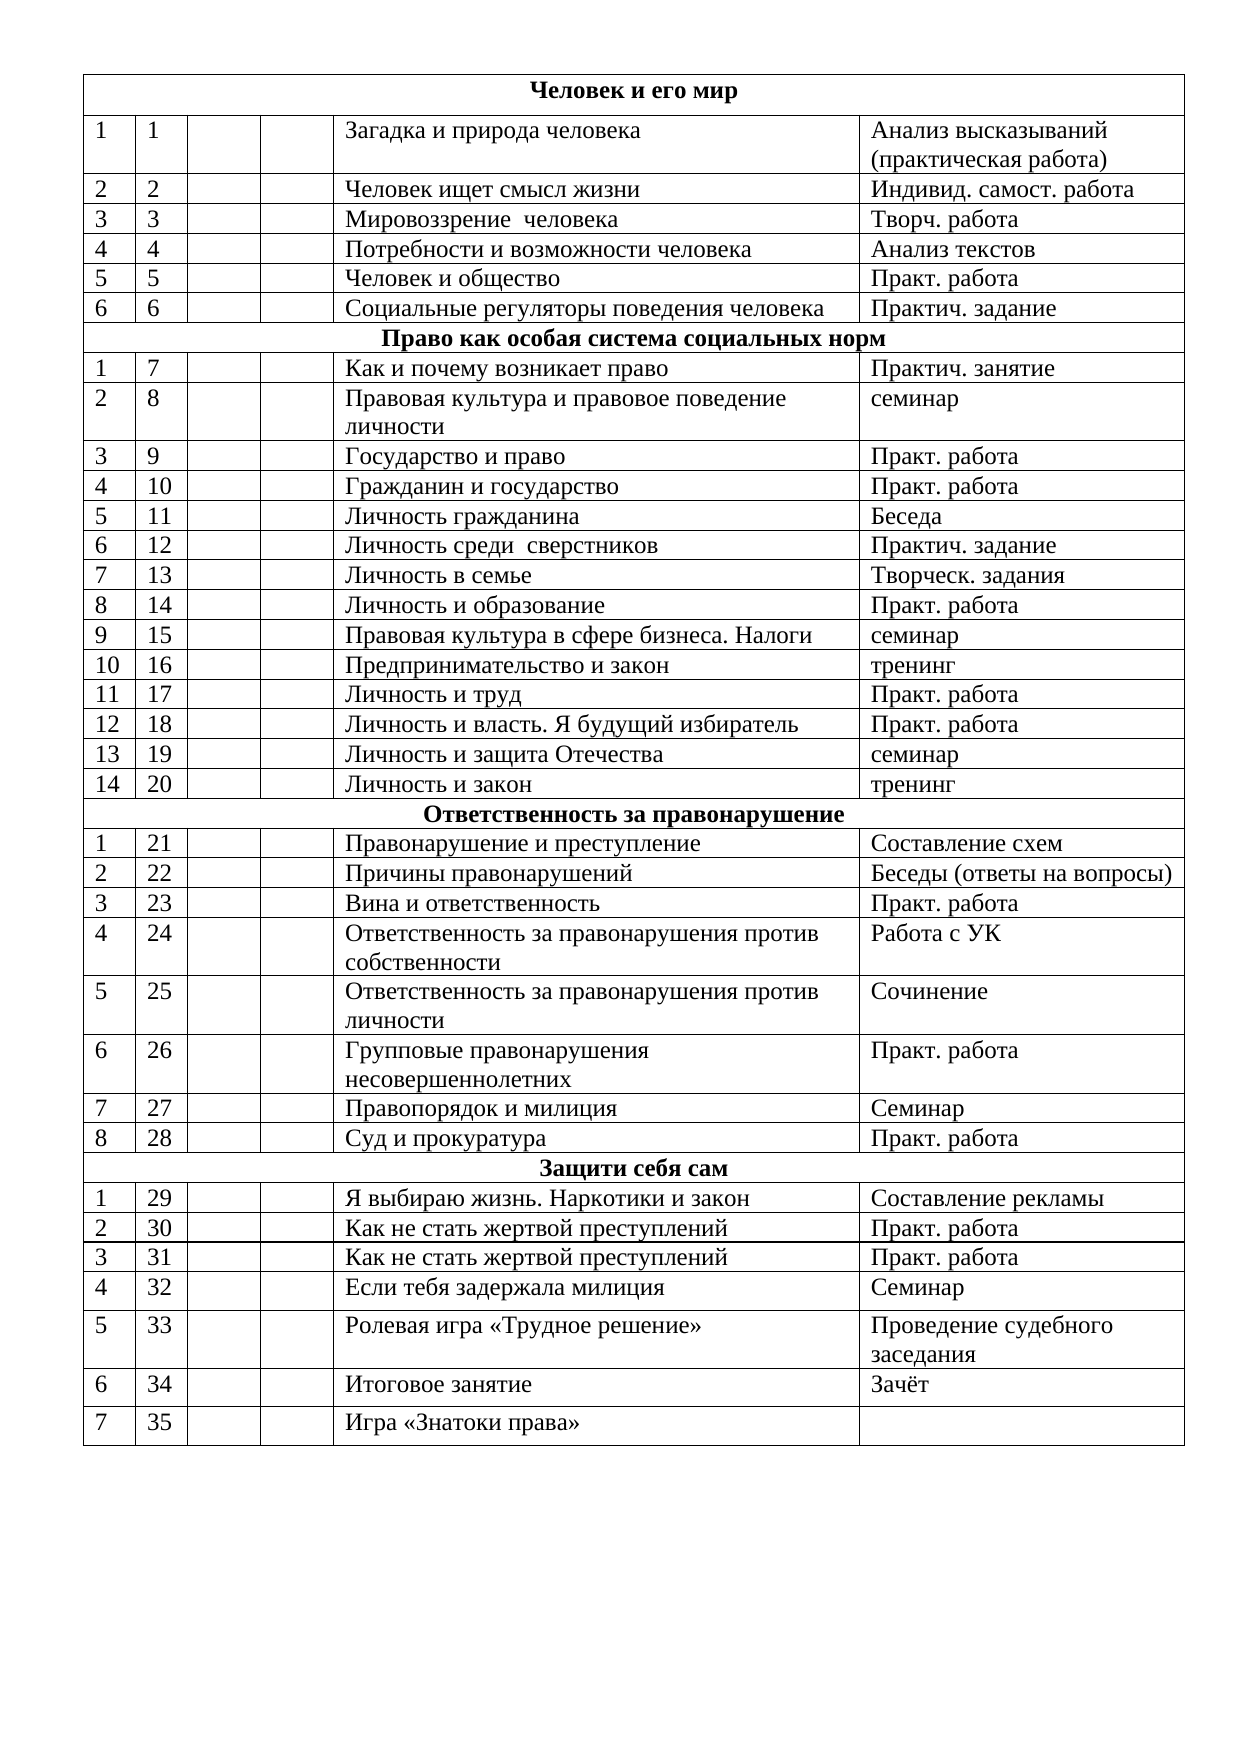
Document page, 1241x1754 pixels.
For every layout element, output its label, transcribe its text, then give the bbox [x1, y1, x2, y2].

table_cell Практ. работа [860, 441, 1184, 470]
table_cell [188, 234, 260, 262]
table_cell [188, 620, 260, 649]
table_cell 6 [84, 531, 135, 559]
table_cell 2 [84, 383, 135, 440]
table_cell [261, 293, 333, 322]
table_cell Потребности и возможности человека [334, 234, 859, 262]
table_cell Личность и защита Отечества [334, 739, 859, 768]
table_cell [261, 1369, 333, 1406]
table_cell [261, 769, 333, 798]
table_cell 2 [84, 1213, 135, 1241]
table_cell [188, 650, 260, 678]
table_cell Защити себя сам [84, 1153, 1184, 1182]
table_cell 23 [136, 888, 187, 917]
table_cell 9 [84, 620, 135, 649]
table_cell 1 [84, 353, 135, 382]
table_cell Практ. работа [860, 709, 1184, 738]
table_cell Право как особая система социальных норм [84, 323, 1184, 352]
table_cell [261, 620, 333, 649]
table_cell Личность и власть. Я будущий избиратель [334, 709, 859, 738]
table_cell [188, 1094, 260, 1122]
table_cell семинар [860, 739, 1184, 768]
table_cell Гражданин и государство [334, 471, 859, 500]
table_cell 30 [136, 1213, 187, 1241]
table_cell 7 [136, 353, 187, 382]
table_cell Ответственность за правонарушение [84, 799, 1184, 827]
table_cell [188, 858, 260, 887]
table_cell [261, 531, 333, 559]
table_cell [261, 680, 333, 708]
table_cell 9 [136, 441, 187, 470]
table_cell [188, 531, 260, 559]
table_cell Человек и его мир [84, 75, 1184, 114]
table_cell 31 [136, 1243, 187, 1271]
table_cell 34 [136, 1369, 187, 1406]
table_cell 1 [84, 116, 135, 173]
table_cell [188, 560, 260, 589]
table_cell 12 [84, 709, 135, 738]
table_cell Индивид. самост. работа [860, 174, 1184, 203]
table_cell 22 [136, 858, 187, 887]
table_cell [188, 264, 260, 292]
table_cell [261, 1272, 333, 1309]
table_cell 24 [136, 918, 187, 975]
table_cell [188, 739, 260, 768]
table_cell Правовая культура в сфере бизнеса. Налоги [334, 620, 859, 649]
table_cell [261, 560, 333, 589]
table_cell Личность гражданина [334, 501, 859, 529]
table_cell Личность и образование [334, 590, 859, 619]
table_cell Анализ высказываний (практическая работа) [860, 116, 1184, 173]
table_cell Составление рекламы [860, 1183, 1184, 1212]
table_cell 7 [84, 560, 135, 589]
table_cell 5 [136, 264, 187, 292]
table_cell 6 [84, 1369, 135, 1406]
table_cell 26 [136, 1035, 187, 1092]
table_cell [188, 1311, 260, 1368]
table_cell [188, 918, 260, 975]
table_cell 10 [84, 650, 135, 678]
table_cell Личность в семье [334, 560, 859, 589]
table_cell Мировоззрение человека [334, 204, 859, 233]
table_cell Как не стать жертвой преступлений [334, 1243, 859, 1271]
table_cell Ответственность за правонарушения против собственности [334, 918, 859, 975]
table_cell 19 [136, 739, 187, 768]
table_cell [188, 1369, 260, 1406]
table_cell Социальные регуляторы поведения человека [334, 293, 859, 322]
table_cell 5 [84, 1311, 135, 1368]
table_cell Загадка и природа человека [334, 116, 859, 173]
table_cell тренинг [860, 650, 1184, 678]
table_cell Итоговое занятие [334, 1369, 859, 1406]
table_cell 14 [84, 769, 135, 798]
table_cell [261, 1183, 333, 1212]
table_cell 16 [136, 650, 187, 678]
table_cell 5 [84, 501, 135, 529]
table_cell Практ. работа [860, 1035, 1184, 1092]
table_cell [261, 650, 333, 678]
table_cell Практ. работа [860, 680, 1184, 708]
table_cell [188, 1213, 260, 1241]
table_cell Работа с УК [860, 918, 1184, 975]
table_cell Практ. работа [860, 1123, 1184, 1152]
table_cell [261, 441, 333, 470]
table_cell 4 [84, 234, 135, 262]
table_cell [261, 383, 333, 440]
table_cell 6 [84, 293, 135, 322]
table_cell Личность среди сверстников [334, 531, 859, 559]
table_cell Семинар [860, 1272, 1184, 1309]
table_cell [261, 264, 333, 292]
table_cell 8 [84, 1123, 135, 1152]
table_cell Игра «Знатоки права» [334, 1407, 859, 1444]
table_cell 10 [136, 471, 187, 500]
table_cell [188, 353, 260, 382]
table_cell Правопорядок и милиция [334, 1094, 859, 1122]
table_cell Если тебя задержала милиция [334, 1272, 859, 1309]
table_cell [188, 471, 260, 500]
table_cell Я выбираю жизнь. Наркотики и закон [334, 1183, 859, 1212]
table_cell 6 [84, 1035, 135, 1092]
table_cell [188, 1035, 260, 1092]
table_cell Причины правонарушений [334, 858, 859, 887]
table_cell 33 [136, 1311, 187, 1368]
table_cell Ответственность за правонарушения против личности [334, 976, 859, 1034]
table_cell 14 [136, 590, 187, 619]
table_cell [261, 1243, 333, 1271]
table_cell 2 [84, 858, 135, 887]
table_cell Человек и общество [334, 264, 859, 292]
table_cell 7 [84, 1407, 135, 1444]
table_cell Практ. работа [860, 888, 1184, 917]
table_cell 27 [136, 1094, 187, 1122]
table_cell [188, 1272, 260, 1309]
table_cell 2 [136, 174, 187, 203]
table_cell 3 [84, 441, 135, 470]
table_cell 13 [136, 560, 187, 589]
table_cell Ролевая игра «Трудное решение» [334, 1311, 859, 1368]
table_cell Проведение судебного заседания [860, 1311, 1184, 1368]
table_cell 15 [136, 620, 187, 649]
table_cell [261, 1213, 333, 1241]
table_cell семинар [860, 383, 1184, 440]
table_cell Правовая культура и правовое поведение личности [334, 383, 859, 440]
table_cell 32 [136, 1272, 187, 1309]
table_cell [188, 1123, 260, 1152]
table_cell 4 [136, 234, 187, 262]
table_cell 1 [84, 1183, 135, 1212]
table_cell Практич. задание [860, 293, 1184, 322]
table_cell Предпринимательство и закон [334, 650, 859, 678]
table_cell 29 [136, 1183, 187, 1212]
table_cell [188, 116, 260, 173]
table_cell [188, 888, 260, 917]
table_cell 4 [84, 1272, 135, 1309]
table_cell [261, 709, 333, 738]
table_cell Беседы (ответы на вопросы) [860, 858, 1184, 887]
table_cell Как и почему возникает право [334, 353, 859, 382]
table_cell Практ. работа [860, 471, 1184, 500]
table_cell 3 [84, 1243, 135, 1271]
table_cell Личность и труд [334, 680, 859, 708]
table_cell Творческ. задания [860, 560, 1184, 589]
table_cell [261, 1035, 333, 1092]
table_cell Практич. занятие [860, 353, 1184, 382]
table_cell 13 [84, 739, 135, 768]
table_cell 8 [84, 590, 135, 619]
table_cell 7 [84, 1094, 135, 1122]
table_cell Групповые правонарушения несовершеннолетних [334, 1035, 859, 1092]
table_cell [261, 829, 333, 857]
table_cell [188, 293, 260, 322]
table_cell Практ. работа [860, 590, 1184, 619]
table_cell Творч. работа [860, 204, 1184, 233]
table_cell 5 [84, 976, 135, 1034]
table_cell 35 [136, 1407, 187, 1444]
table_cell 12 [136, 531, 187, 559]
table_cell [261, 501, 333, 529]
table_cell [188, 1243, 260, 1271]
table_cell [261, 1407, 333, 1444]
table_cell [188, 709, 260, 738]
table_cell Государство и право [334, 441, 859, 470]
table_cell [261, 858, 333, 887]
table_cell 5 [84, 264, 135, 292]
table_cell Составление схем [860, 829, 1184, 857]
table_cell [261, 1094, 333, 1122]
table_cell [261, 174, 333, 203]
table_cell 8 [136, 383, 187, 440]
table_cell 18 [136, 709, 187, 738]
table_cell 25 [136, 976, 187, 1034]
table_cell 2 [84, 174, 135, 203]
table_cell [261, 1123, 333, 1152]
table_cell 4 [84, 918, 135, 975]
table_cell Человек ищет смысл жизни [334, 174, 859, 203]
table_cell Вина и ответственность [334, 888, 859, 917]
table_cell 3 [84, 888, 135, 917]
table_cell Семинар [860, 1094, 1184, 1122]
table_cell [261, 976, 333, 1034]
table_cell 3 [136, 204, 187, 233]
table_cell 11 [136, 501, 187, 529]
table_cell 21 [136, 829, 187, 857]
table_cell Практ. работа [860, 264, 1184, 292]
table_cell Практ. работа [860, 1213, 1184, 1241]
table_cell [188, 441, 260, 470]
table_cell [261, 116, 333, 173]
table_cell [261, 888, 333, 917]
table_cell [188, 976, 260, 1034]
table_cell семинар [860, 620, 1184, 649]
table_cell [261, 739, 333, 768]
table_cell 11 [84, 680, 135, 708]
table_cell 1 [136, 116, 187, 173]
table_cell [188, 769, 260, 798]
table_cell 28 [136, 1123, 187, 1152]
table_cell [261, 471, 333, 500]
table_cell [261, 1311, 333, 1368]
table_cell Анализ текстов [860, 234, 1184, 262]
table_cell [261, 204, 333, 233]
table_cell [261, 590, 333, 619]
table_cell 3 [84, 204, 135, 233]
table_cell Беседа [860, 501, 1184, 529]
table_cell [261, 234, 333, 262]
table_cell [188, 1183, 260, 1212]
table_cell 1 [84, 829, 135, 857]
table_cell [188, 174, 260, 203]
table_cell Практич. задание [860, 531, 1184, 559]
table_cell 20 [136, 769, 187, 798]
table_cell [188, 590, 260, 619]
table_cell [188, 680, 260, 708]
table_cell [188, 383, 260, 440]
table_cell [188, 829, 260, 857]
table_cell 17 [136, 680, 187, 708]
table_cell 4 [84, 471, 135, 500]
table_cell Как не стать жертвой преступлений [334, 1213, 859, 1241]
table_cell Суд и прокуратура [334, 1123, 859, 1152]
table_cell 6 [136, 293, 187, 322]
table_cell [188, 501, 260, 529]
table_cell [188, 1407, 260, 1444]
table_cell [261, 918, 333, 975]
table_cell Правонарушение и преступление [334, 829, 859, 857]
table_cell [261, 353, 333, 382]
table_cell Зачёт [860, 1369, 1184, 1406]
table_cell [188, 204, 260, 233]
table_cell Сочинение [860, 976, 1184, 1034]
table_cell Практ. работа [860, 1243, 1184, 1271]
table_cell Личность и закон [334, 769, 859, 798]
table_cell [860, 1407, 1184, 1444]
table_cell тренинг [860, 769, 1184, 798]
